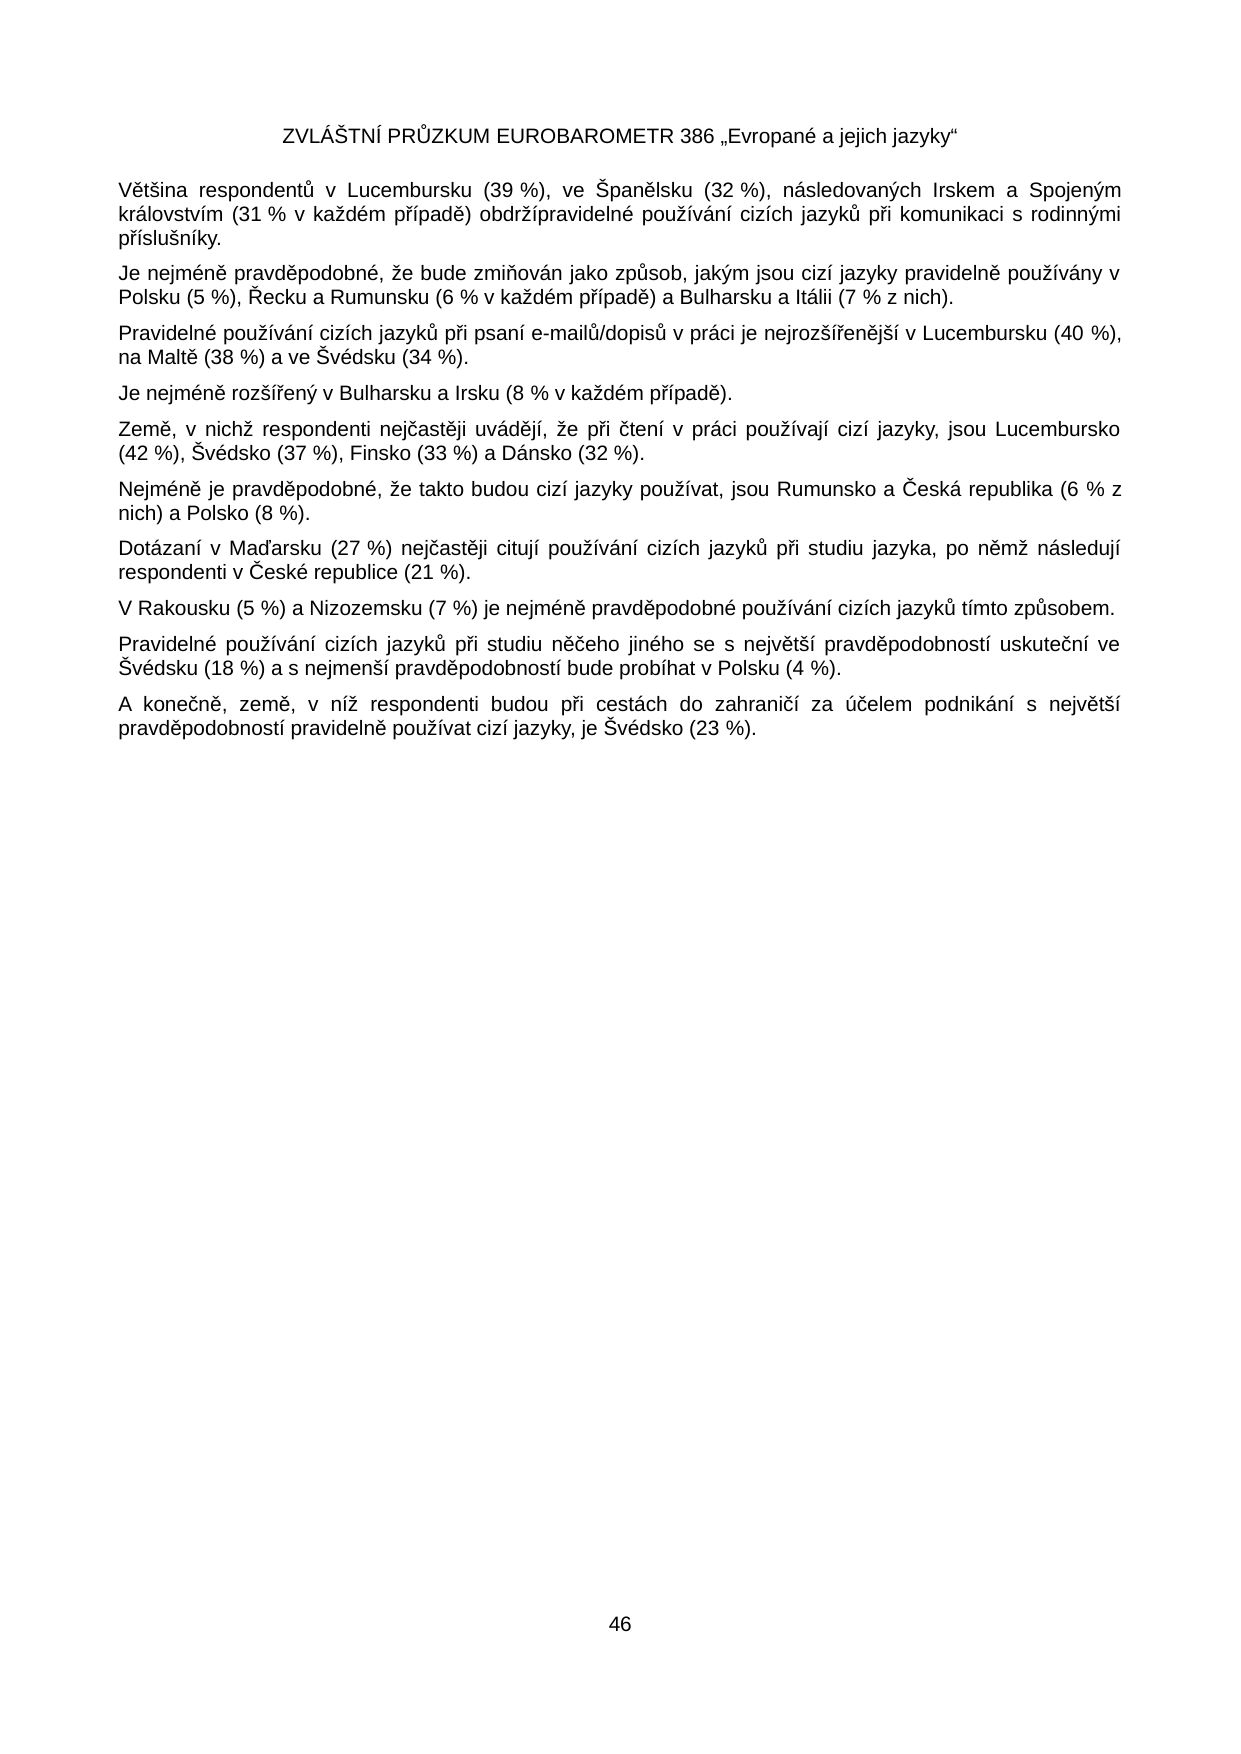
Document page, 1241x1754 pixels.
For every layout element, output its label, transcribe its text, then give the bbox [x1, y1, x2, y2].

text Země, v nichž respondenti nejčastěji uvádějí, že při čtení v práci používají cizí jazyky, jsou Lucembursko (42 %), Švédsko (37 %), Finsko (33 %) a Dánsko (32 %). [118, 417, 1122, 464]
text Dotázaní v Maďarsku (27 %) nejčastěji citují používání cizích jazyků při studiu jazyka, po němž následují respondenti v České republice (21 %). [118, 536, 1122, 584]
text Pravidelné používání cizích jazyků při studiu něčeho jiného se s největší pravděpodobností uskuteční ve Švédsku (18 %) a s nejmenší pravděpodobností bude probíhat v Polsku (4 %). [118, 632, 1122, 680]
text Většina respondentů v Lucembursku (39 %), ve Španělsku (32 %), následovaných Irskem a Spojeným královstvím (31 % v každém případě) obdržípravidelné používání cizích jazyků při komunikaci s rodinnými příslušníky. [118, 177, 1122, 249]
text Je nejméně rozšířený v Bulharsku a Irsku (8 % v každém případě). [118, 381, 1122, 405]
text Nejméně je pravděpodobné, že takto budou cizí jazyky používat, jsou Rumunsko a Česká republika (6 % z nich) a Polsko (8 %). [118, 476, 1122, 524]
text V Rakousku (5 %) a Nizozemsku (7 %) je nejméně pravděpodobné používání cizích jazyků tímto způsobem. [118, 596, 1122, 620]
text Je nejméně pravděpodobné, že bude zmiňován jako způsob, jakým jsou cizí jazyky pravidelně používány v Polsku (5 %), Řecku a Rumunsku (6 % v každém případě) a Bulharsku a Itálii (7 % z nich). [118, 261, 1122, 309]
text Pravidelné používání cizích jazyků při psaní e-mailů/dopisů v práci je nejrozšířenější v Lucembursku (40 %), na Maltě (38 %) a ve Švédsku (34 %). [118, 321, 1122, 369]
text A konečně, země, v níž respondenti budou při cestách do zahraničí za účelem podnikání s největší pravděpodobností pravidelně používat cizí jazyky, je Švédsko (23 %). [118, 692, 1122, 739]
